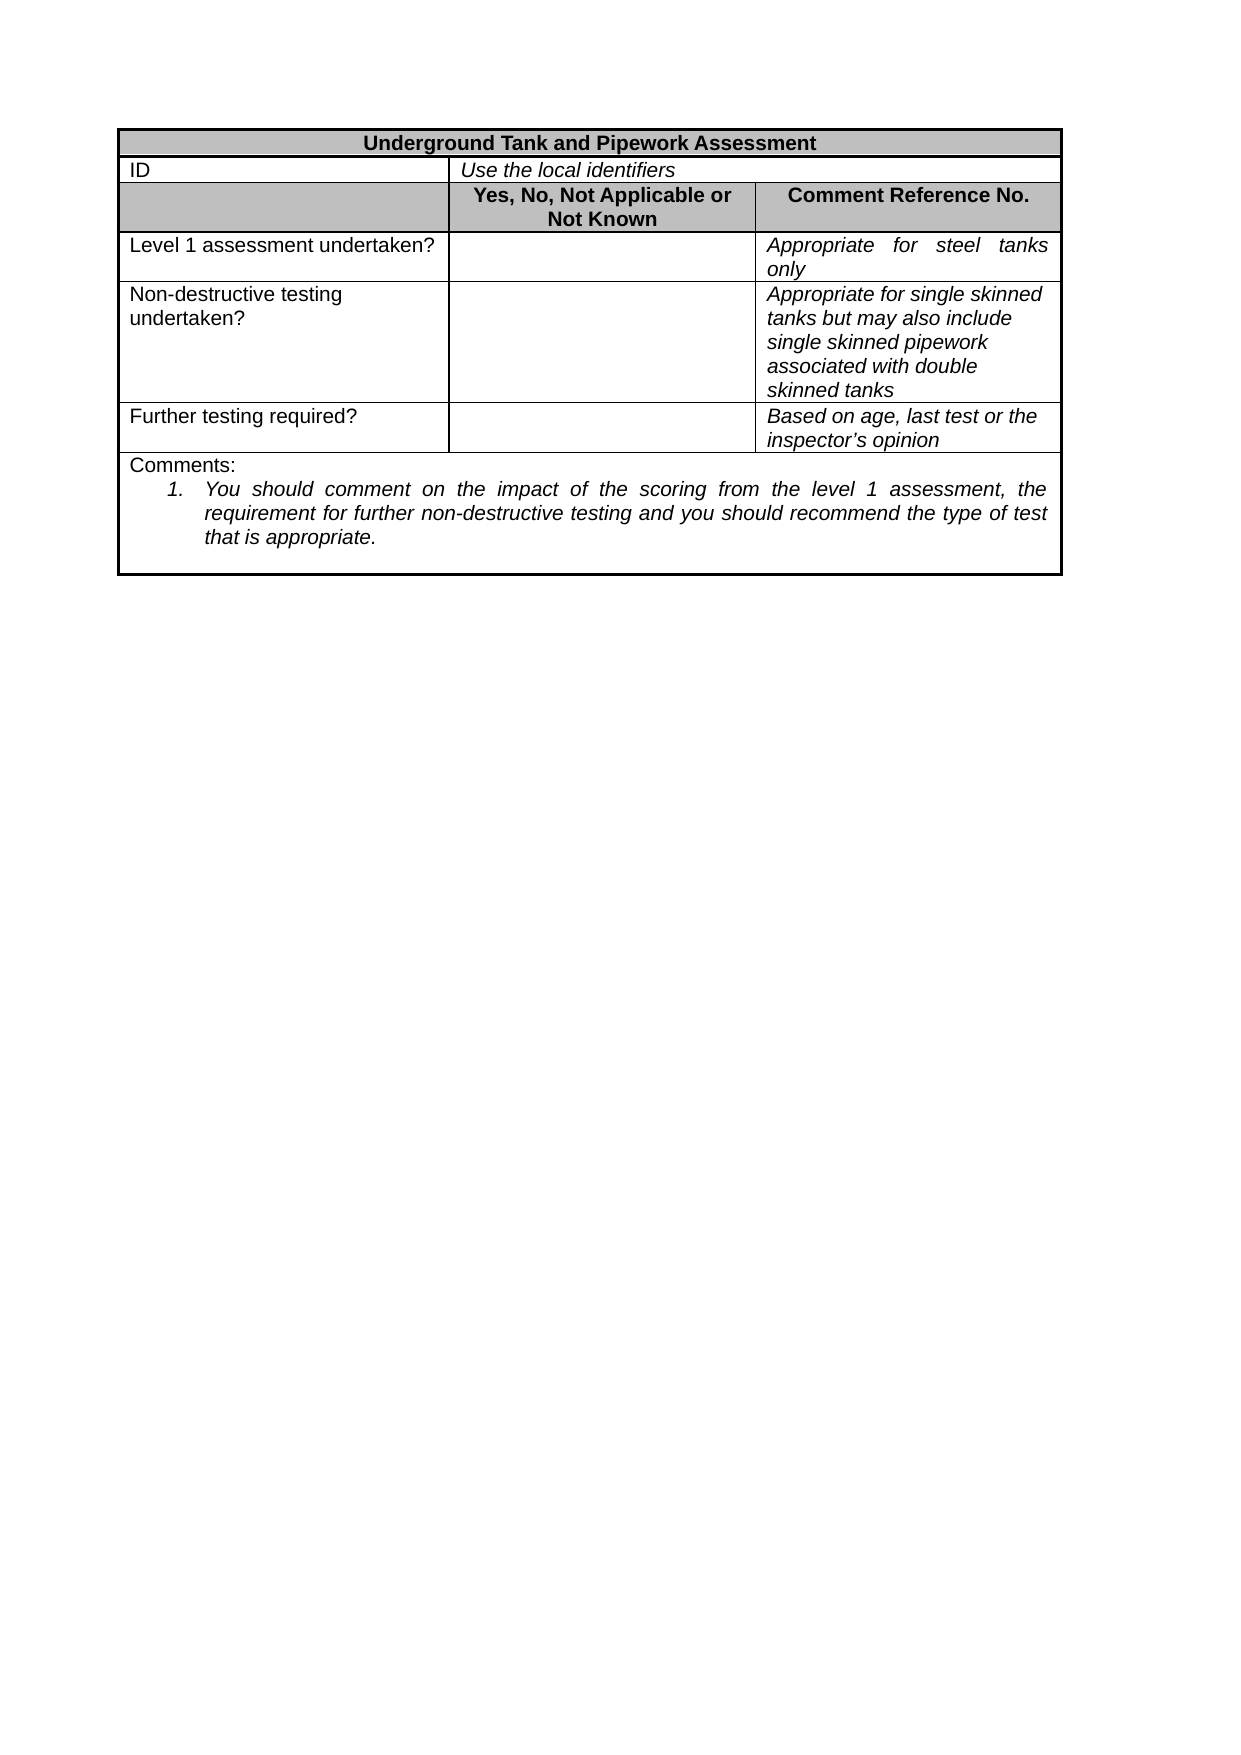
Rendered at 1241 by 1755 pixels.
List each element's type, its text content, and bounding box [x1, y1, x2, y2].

table_cell Use the local identifiers [450, 158, 1060, 182]
table_cell [450, 233, 755, 281]
table_cell Yes, No, Not Applicable or Not Known [450, 183, 755, 231]
table_cell Comment Reference No. [756, 183, 1060, 231]
table_cell Further testing required? [120, 403, 448, 451]
table_cell [120, 183, 448, 231]
table_cell Comments: You should comment on the impact of the scoring from the level 1 assessment, the requirement for further non-destructive testing and you should recommend the type of test that is appropriate. [120, 453, 1060, 573]
table_cell Level 1 assessment undertaken? [120, 233, 448, 281]
table_cell [450, 282, 755, 402]
table_cell Appropriate for single skinned tanks but may also include single skinned pipework associated with double skinned tanks [756, 282, 1060, 402]
table_cell [450, 403, 755, 451]
table_cell Non-destructive testing undertaken? [120, 282, 448, 402]
table_header Underground Tank and Pipework Assessment [120, 131, 1060, 154]
table_cell Based on age, last test or the inspector’s opinion [756, 403, 1060, 451]
table_cell ID [120, 158, 448, 182]
table_cell Appropriate for steel tanks only [756, 233, 1060, 281]
